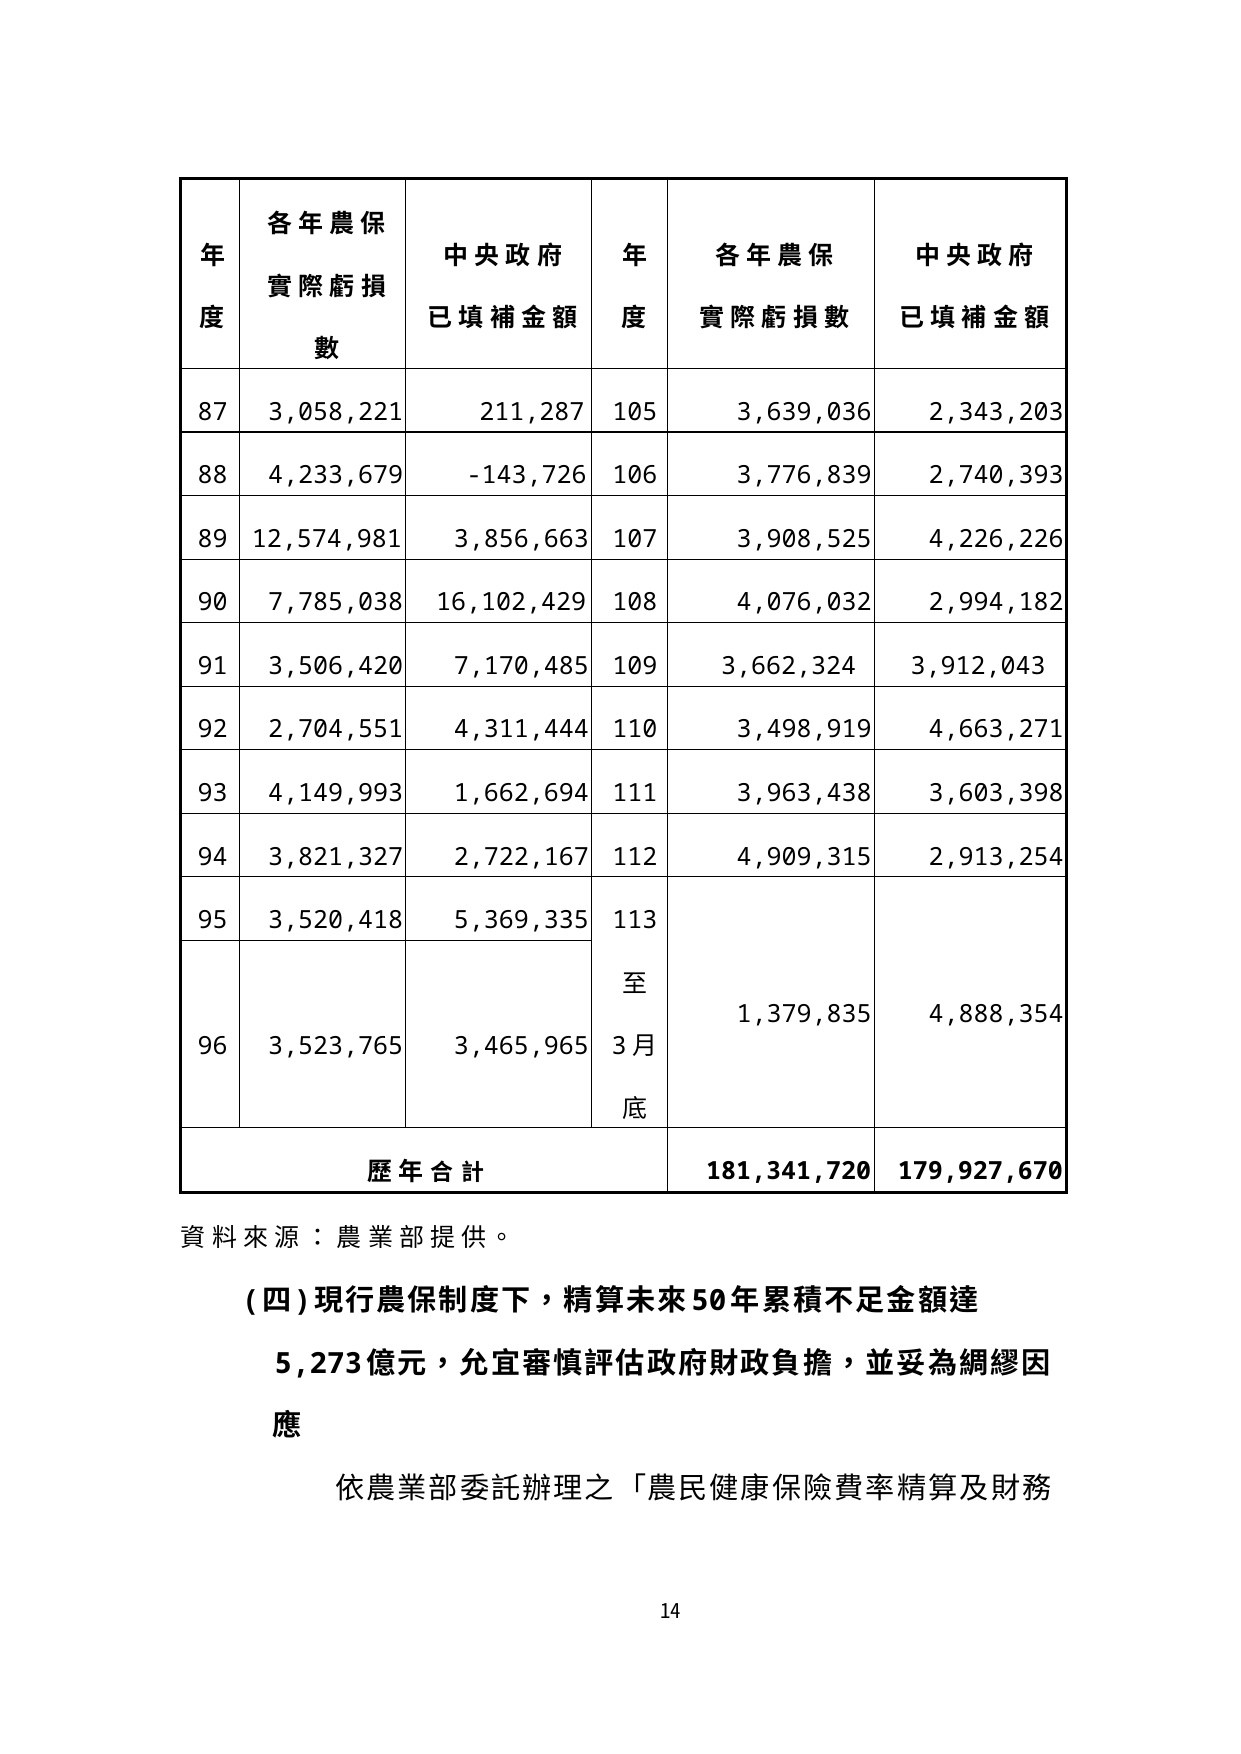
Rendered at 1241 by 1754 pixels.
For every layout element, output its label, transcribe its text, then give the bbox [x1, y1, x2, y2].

table_cell 4,076,032 [668, 560, 874, 622]
table_cell 1,662,694 [406, 750, 591, 813]
text 資料來源：農業部提供。 [177, 1194, 1063, 1256]
table_cell 112 [592, 814, 667, 876]
table_header 各年農保 實際虧損數 [668, 180, 874, 368]
table_cell 92 [182, 687, 239, 749]
table_header 中央政府 已填補金額 [406, 180, 591, 368]
table_cell 111 [592, 750, 667, 813]
table_cell 3,498,919 [668, 687, 874, 749]
table_cell 3,639,036 [668, 369, 874, 431]
table_cell 3,520,418 [240, 877, 405, 940]
table_cell 2,704,551 [240, 687, 405, 749]
table_cell 7,785,038 [240, 560, 405, 622]
table_cell 16,102,429 [406, 560, 591, 622]
table_cell 107 [592, 496, 667, 558]
table_cell 88 [182, 433, 239, 495]
table_cell 4,311,444 [406, 687, 591, 749]
table_cell -143,726 [406, 433, 591, 495]
table_cell 95 [182, 877, 239, 940]
text (四)現行農保制度下，精算未來50年累積不足金額達5,273億元，允宜審慎評估政府財政負擔，並妥為綢繆因應 [236, 1256, 1063, 1444]
table_cell 108 [592, 560, 667, 622]
table_cell 106 [592, 433, 667, 495]
table_cell 93 [182, 750, 239, 813]
table_cell 4,909,315 [668, 814, 874, 876]
table_cell 2,913,254 [875, 814, 1065, 876]
table_cell 4,226,226 [875, 496, 1065, 558]
table_cell 87 [182, 369, 239, 431]
table_cell 2,740,393 [875, 433, 1065, 495]
table_cell 113至 3月底 [592, 877, 667, 1127]
table_cell 4,149,993 [240, 750, 405, 813]
table_cell 3,506,420 [240, 623, 405, 686]
table_cell 4,663,271 [875, 687, 1065, 749]
table_cell 91 [182, 623, 239, 686]
table_cell 12,574,981 [240, 496, 405, 558]
table_cell 211,287 [406, 369, 591, 431]
table_cell 3,912,043 [875, 623, 1065, 686]
table_cell 90 [182, 560, 239, 622]
text 依農業部委託辦理之「農民健康保險費率精算及財務 [266, 1444, 1063, 1506]
table_cell 109 [592, 623, 667, 686]
table_cell 3,058,221 [240, 369, 405, 431]
table_cell 歷年合計 [182, 1128, 667, 1191]
table_cell 96 [182, 941, 239, 1127]
table_header 年度 [592, 180, 667, 368]
table_cell 105 [592, 369, 667, 431]
table_cell 4,233,679 [240, 433, 405, 495]
table_cell 110 [592, 687, 667, 749]
table_cell 179,927,670 [875, 1128, 1065, 1191]
table_cell 4,888,354 [875, 877, 1065, 1127]
table_cell 2,722,167 [406, 814, 591, 876]
table_cell 7,170,485 [406, 623, 591, 686]
table_cell 3,465,965 [406, 941, 591, 1127]
table_header 年度 [182, 180, 239, 368]
table_header 中央政府 已填補金額 [875, 180, 1065, 368]
table_cell 1,379,835 [668, 877, 874, 1127]
table_cell 3,523,765 [240, 941, 405, 1127]
table_cell 2,994,182 [875, 560, 1065, 622]
table_cell 3,821,327 [240, 814, 405, 876]
table_cell 3,908,525 [668, 496, 874, 558]
table_cell 5,369,335 [406, 877, 591, 940]
table_cell 3,963,438 [668, 750, 874, 813]
table_cell 181,341,720 [668, 1128, 874, 1191]
table_header 各年農保 實際虧損數 [240, 180, 405, 368]
table_cell 3,776,839 [668, 433, 874, 495]
table_cell 3,856,663 [406, 496, 591, 558]
table_cell 94 [182, 814, 239, 876]
table_cell 3,603,398 [875, 750, 1065, 813]
table_cell 89 [182, 496, 239, 558]
table_cell 2,343,203 [875, 369, 1065, 431]
table_cell 3,662,324 [668, 623, 874, 686]
